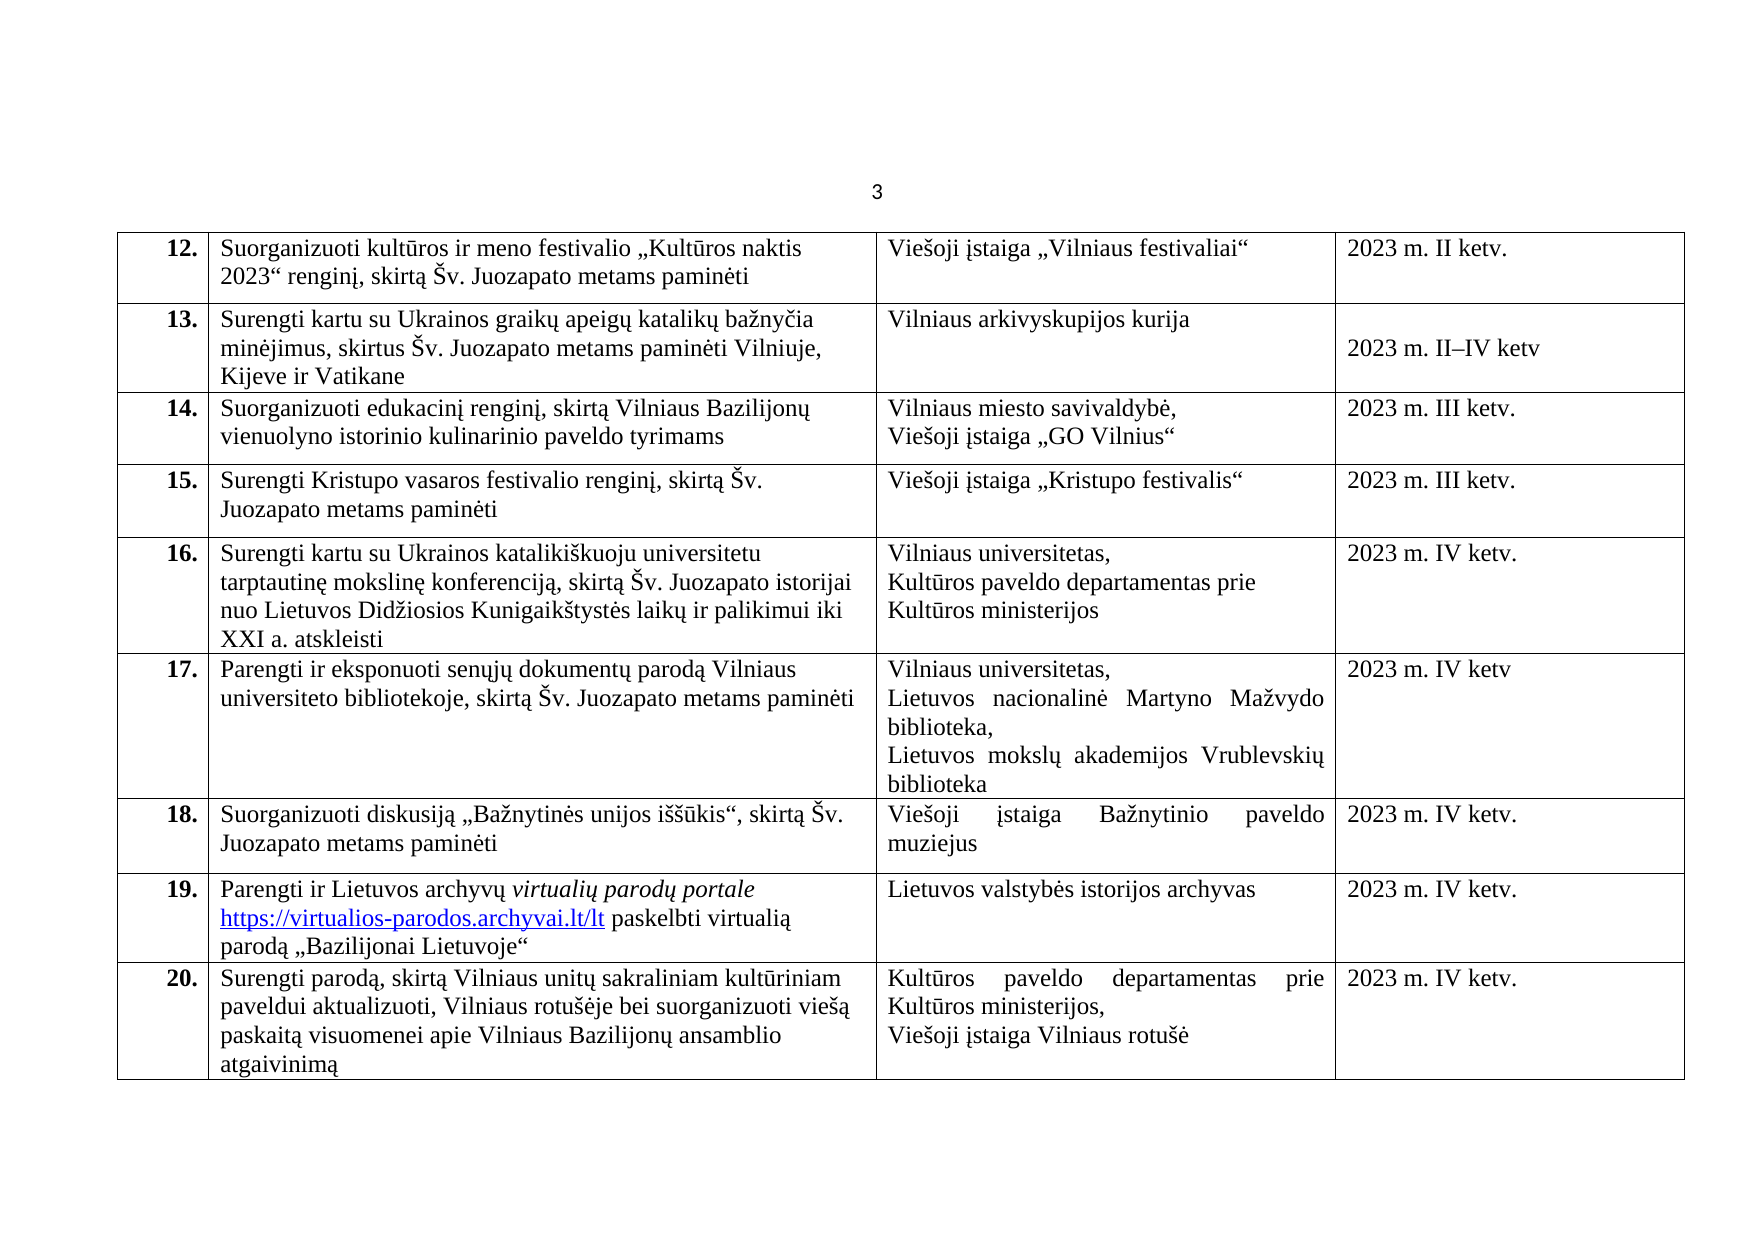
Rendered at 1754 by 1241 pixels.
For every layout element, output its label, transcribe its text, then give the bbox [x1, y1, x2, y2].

table_cell Lietuvos valstybės istorijos archyvas [877, 874, 1335, 962]
table_cell 2023 m. IV ketv [1336, 654, 1684, 798]
table_cell 2023 m. III ketv. [1336, 393, 1684, 464]
table_cell Suorganizuoti diskusiją „Bažnytinės unijos iššūkis“, skirtą Šv. Juozapato metams paminėti [209, 799, 876, 873]
table_cell 2023 m. IV ketv. [1336, 799, 1684, 873]
table_cell 2023 m. III ketv. [1336, 465, 1684, 537]
table_cell Viešoji įstaiga „Kristupo festivalis“ [877, 465, 1335, 537]
table_cell 14. [118, 393, 208, 464]
table_cell Suorganizuoti kultūros ir meno festivalio „Kultūros naktis 2023“ renginį, skirtą Šv. Juozapato metams paminėti [209, 233, 876, 303]
table_cell 2023 m. IV ketv. [1336, 874, 1684, 962]
table_cell Vilniaus arkivyskupijos kurija [877, 304, 1335, 392]
table_cell Viešoji įstaiga „Vilniaus festivaliai“ [877, 233, 1335, 303]
table_cell 16. [118, 538, 208, 653]
table_cell Vilniaus universitetas, Lietuvos nacionalinė Martyno Mažvydo biblioteka, Lietuvos mokslų akademijos Vrublevskių biblioteka [877, 654, 1335, 798]
table_cell Surengti kartu su Ukrainos katalikiškuoju universitetu tarptautinę mokslinę konferenciją, skirtą Šv. Juozapato istorijai nuo Lietuvos Didžiosios Kunigaikštystės laikų ir palikimui iki XXI a. atskleisti [209, 538, 876, 653]
table_cell Parengti ir Lietuvos archyvų virtualių parodų portale https://virtualios-parodos.archyvai.lt/lt paskelbti virtualią parodą „Bazilijonai Lietuvoje“ [209, 874, 876, 962]
table_cell 18. [118, 799, 208, 873]
table_cell 2023 m. II–IV ketv [1336, 304, 1684, 392]
table_cell Vilniaus universitetas, Kultūros paveldo departamentas prie Kultūros ministerijos [877, 538, 1335, 653]
table_cell Vilniaus miesto savivaldybė, Viešoji įstaiga „GO Vilnius“ [877, 393, 1335, 464]
table_cell 17. [118, 654, 208, 798]
table_cell Surengti Kristupo vasaros festivalio renginį, skirtą Šv. Juozapato metams paminėti [209, 465, 876, 537]
table_cell 2023 m. II ketv. [1336, 233, 1684, 303]
table_cell 12. [118, 233, 208, 303]
table_cell Parengti ir eksponuoti senųjų dokumentų parodą Vilniaus universiteto bibliotekoje, skirtą Šv. Juozapato metams paminėti [209, 654, 876, 798]
table_cell 2023 m. IV ketv. [1336, 963, 1684, 1078]
table_cell Kultūros paveldo departamentas prie Kultūros ministerijos, Viešoji įstaiga Vilniaus rotušė [877, 963, 1335, 1078]
table_cell 20. [118, 963, 208, 1078]
table_cell Viešoji įstaiga Bažnytinio paveldo muziejus [877, 799, 1335, 873]
table_cell Suorganizuoti edukacinį renginį, skirtą Vilniaus Bazilijonų vienuolyno istorinio kulinarinio paveldo tyrimams [209, 393, 876, 464]
table_cell Surengti parodą, skirtą Vilniaus unitų sakraliniam kultūriniam paveldui aktualizuoti, Vilniaus rotušėje bei suorganizuoti viešą paskaitą visuomenei apie Vilniaus Bazilijonų ansamblio atgaivinimą [209, 963, 876, 1078]
table_cell 13. [118, 304, 208, 392]
table_cell 19. [118, 874, 208, 962]
table_cell 15. [118, 465, 208, 537]
table_cell 2023 m. IV ketv. [1336, 538, 1684, 653]
table_cell Surengti kartu su Ukrainos graikų apeigų katalikų bažnyčia minėjimus, skirtus Šv. Juozapato metams paminėti Vilniuje, Kijeve ir Vatikane [209, 304, 876, 392]
